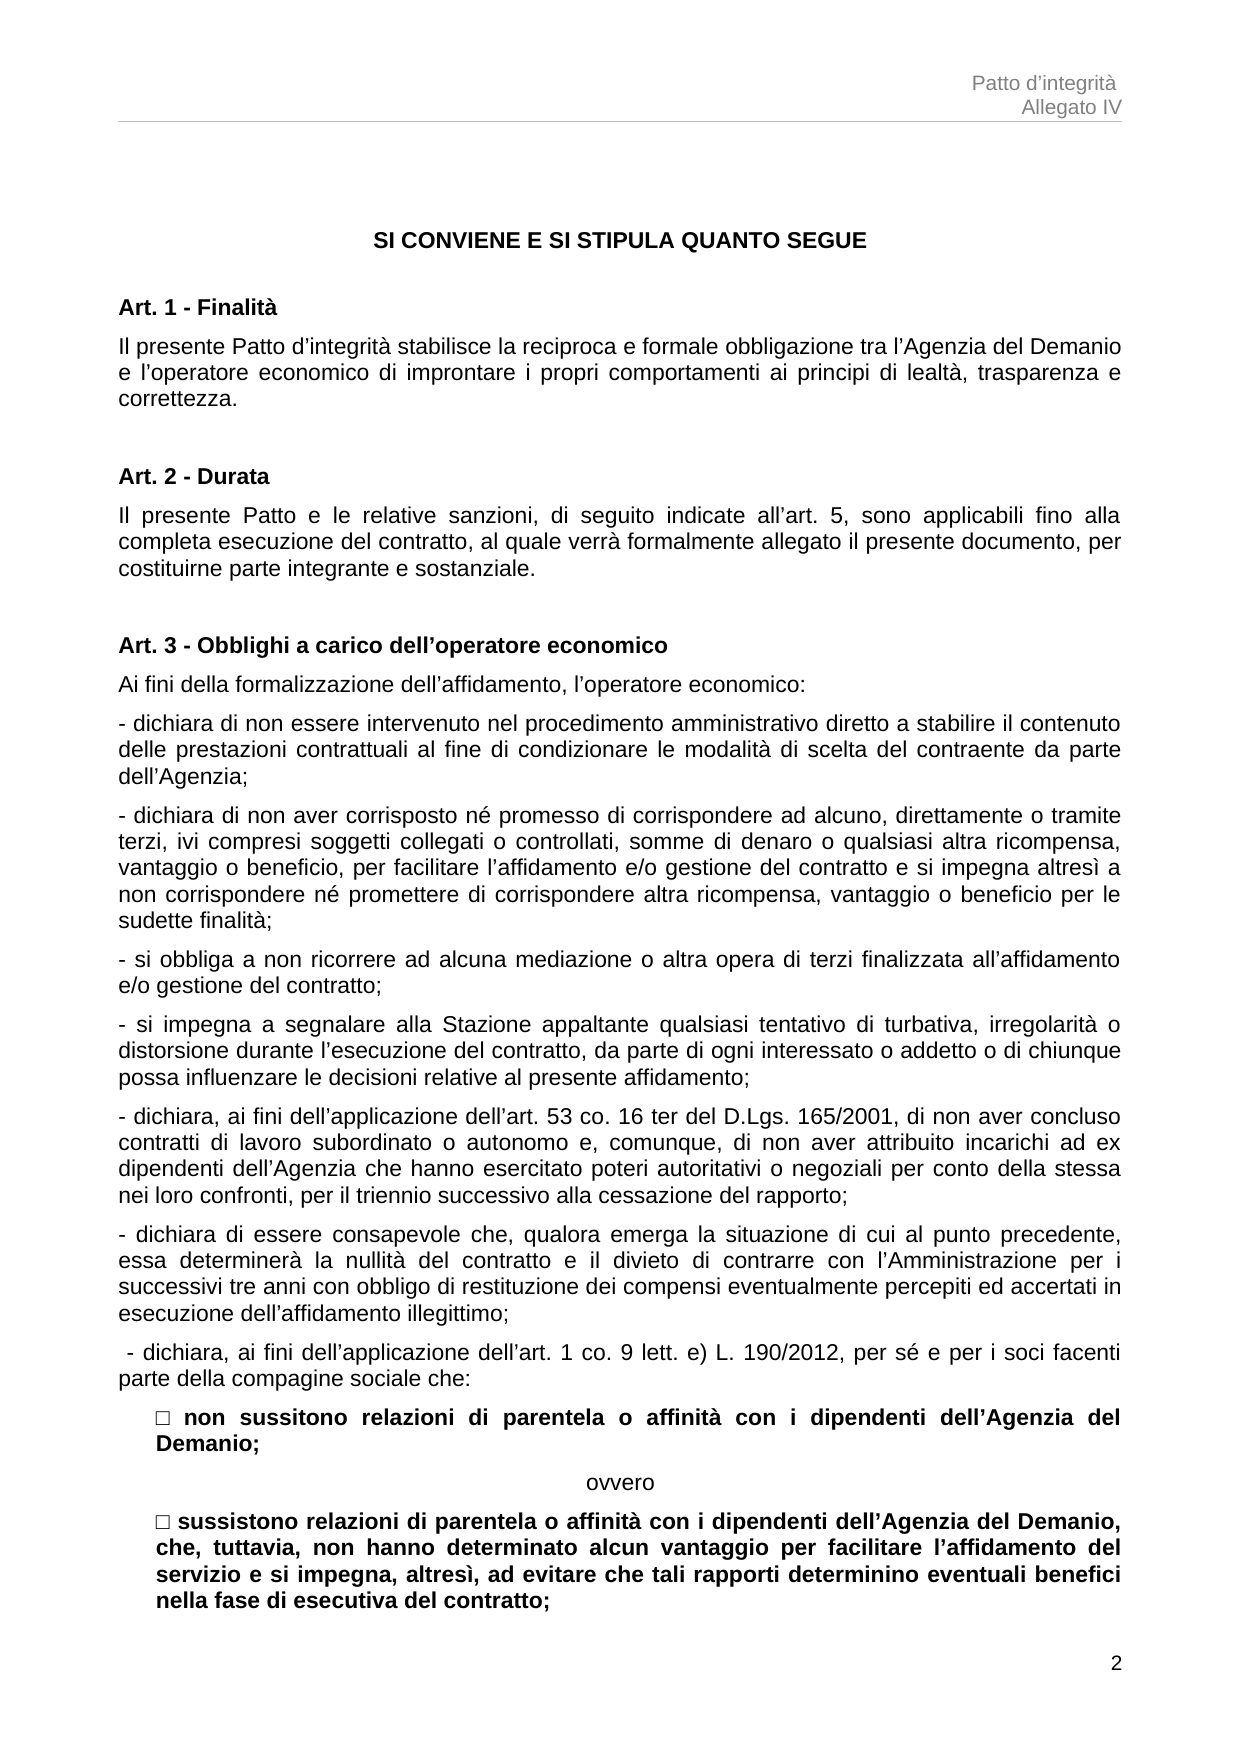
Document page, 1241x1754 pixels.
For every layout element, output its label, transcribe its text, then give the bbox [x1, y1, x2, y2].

text Art. 2 - Durata [118, 463, 1122, 489]
text - dichiara di non aver corrisposto né promesso di corrispondere ad alcuno, direttamente o tramite terzi, ivi compresi soggetti collegati o controllati, somme di denaro o qualsiasi altra ricompensa, vantaggio o beneficio, per facilitare l’affidamento e/o gestione del contratto e si impegna altresì a non corrispondere né promettere di corrispondere altra ricompensa, vantaggio o beneficio per le sudette finalità; [118, 802, 1122, 933]
text □ sussistono relazioni di parentela o affinità con i dipendenti dell’Agenzia del Demanio, che, tuttavia, non hanno determinato alcun vantaggio per facilitare l’affidamento del servizio e si impegna, altresì, ad evitare che tali rapporti determinino eventuali benefici nella fase di esecutiva del contratto; [156, 1508, 1122, 1613]
text SI CONVIENE E SI STIPULA QUANTO SEGUE [118, 222, 1122, 255]
text Il presente Patto e le relative sanzioni, di seguito indicate all’art. 5, sono applicabili fino alla completa esecuzione del contratto, al quale verrà formalmente allegato il presente documento, per costituirne parte integrante e sostanziale. [118, 502, 1122, 581]
text Art. 3 - Obblighi a carico dell’operatore economico [118, 632, 1122, 659]
text Ai fini della formalizzazione dell’affidamento, l’operatore economico: [118, 671, 1122, 698]
text - dichiara di essere consapevole che, qualora emerga la situazione di cui al punto precedente, essa determinerà la nullità del contratto e il divieto di contrarre con l’Amministrazione per i successivi tre anni con obbligo di restituzione dei compensi eventualmente percepiti ed accertati in esecuzione dell’affidamento illegittimo; [118, 1221, 1122, 1326]
text Il presente Patto d’integrità stabilisce la reciproca e formale obbligazione tra l’Agenzia del Demanio e l’operatore economico di improntare i propri comportamenti ai principi di lealtà, trasparenza e correttezza. [118, 333, 1122, 412]
text - dichiara, ai fini dell’applicazione dell’art. 53 co. 16 ter del D.Lgs. 165/2001, di non aver concluso contratti di lavoro subordinato o autonomo e, comunque, di non aver attribuito incarichi ad ex dipendenti dell’Agenzia che hanno esercitato poteri autoritativi o negoziali per conto della stessa nei loro confronti, per il triennio successivo alla cessazione del rapporto; [118, 1103, 1122, 1208]
text ovvero [118, 1469, 1122, 1495]
text Art. 1 - Finalità [118, 294, 1122, 320]
text □ non sussitono relazioni di parentela o affinità con i dipendenti dell’Agenzia del Demanio; [156, 1404, 1122, 1456]
text - si obbliga a non ricorrere ad alcuna mediazione o altra opera di terzi finalizzata all’affidamento e/o gestione del contratto; [118, 946, 1122, 999]
text - dichiara di non essere intervenuto nel procedimento amministrativo diretto a stabilire il contenuto delle prestazioni contrattuali al fine di condizionare le modalità di scelta del contraente da parte dell’Agenzia; [118, 710, 1122, 789]
text - dichiara, ai fini dell’applicazione dell’art. 1 co. 9 lett. e) L. 190/2012, per sé e per i soci facenti parte della compagine sociale che: [118, 1338, 1122, 1391]
text - si impegna a segnalare alla Stazione appaltante qualsiasi tentativo di turbativa, irregolarità o distorsione durante l’esecuzione del contratto, da parte di ogni interessato o addetto o di chiunque possa influenzare le decisioni relative al presente affidamento; [118, 1011, 1122, 1090]
